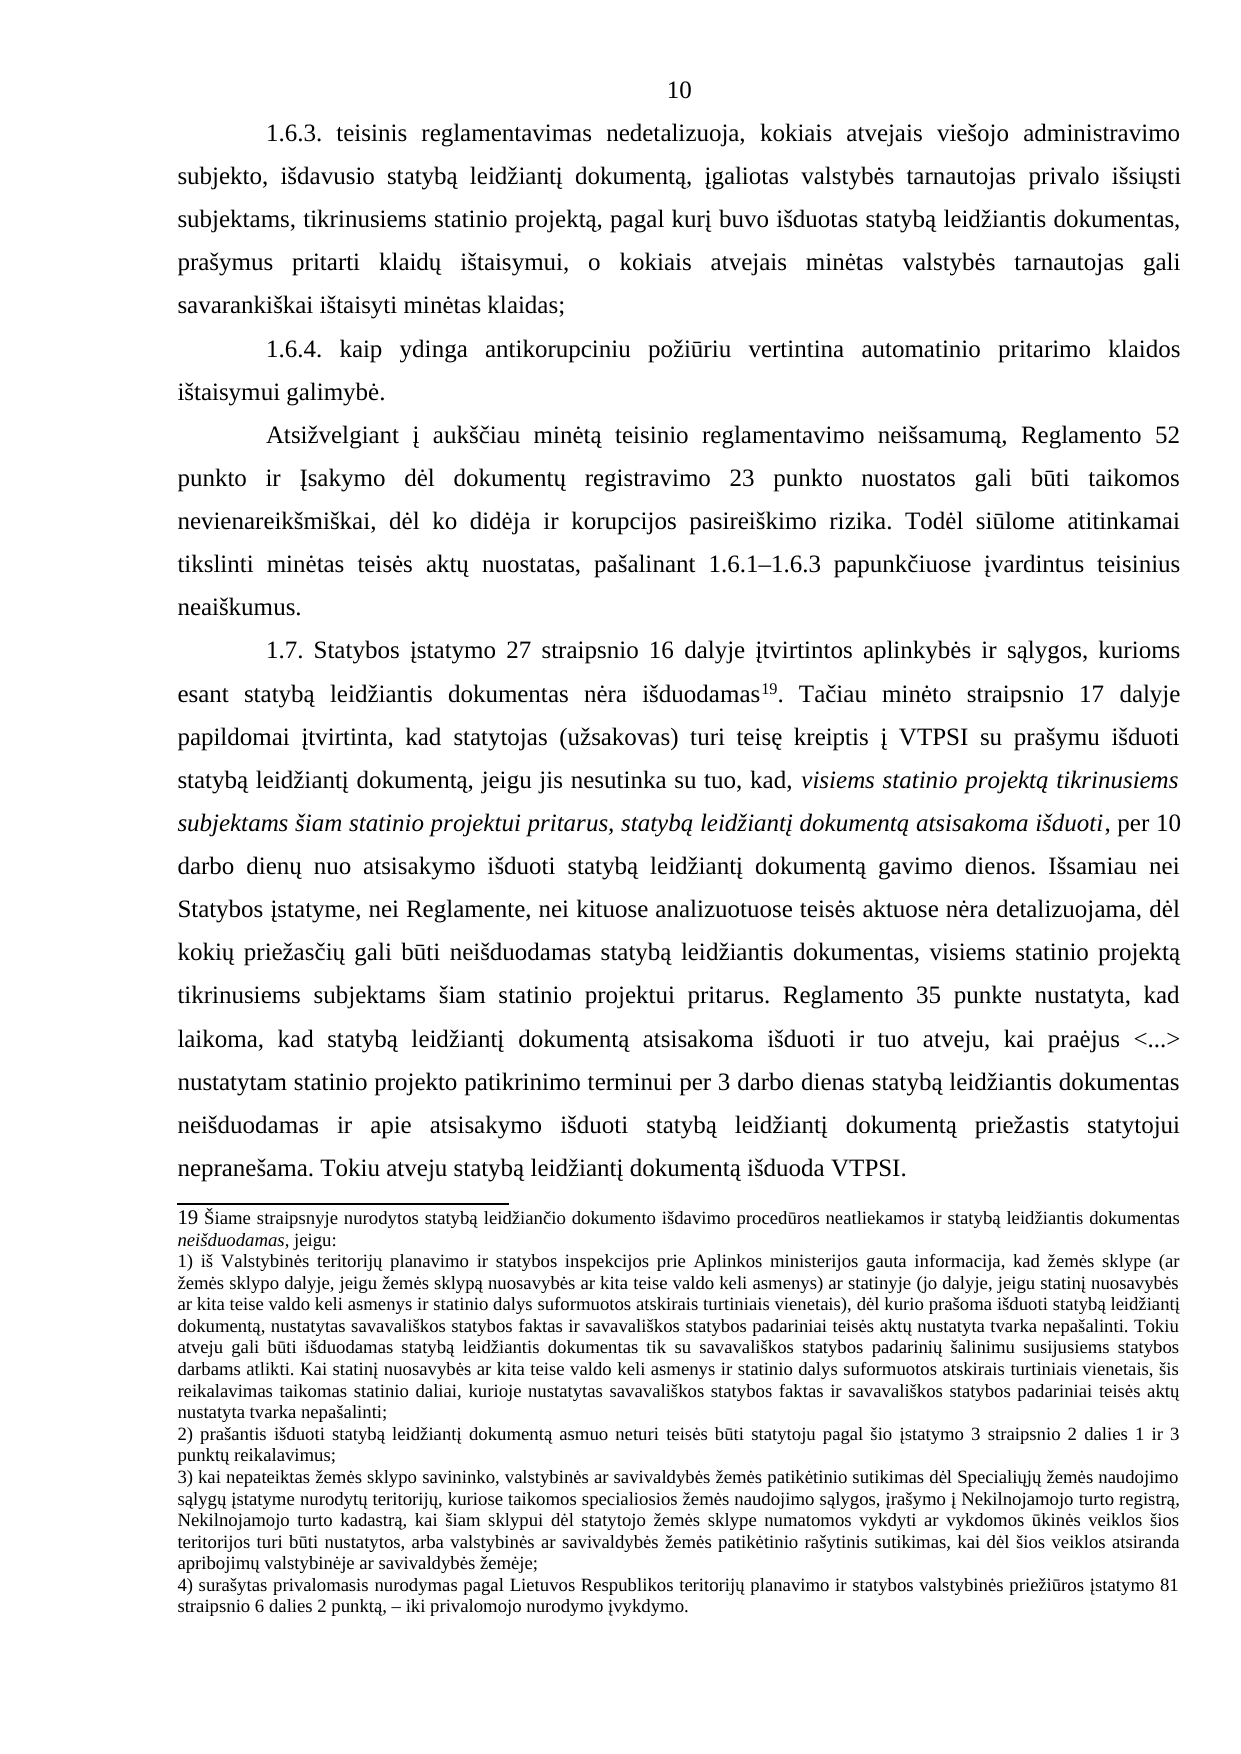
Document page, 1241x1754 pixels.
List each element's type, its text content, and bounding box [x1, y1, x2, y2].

text Atsižvelgiant į aukščiau minėtą teisinio reglamentavimo neišsamumą, Reglamento 52 punkto ir Įsakymo dėl dokumentų registravimo 23 punkto nuostatos gali būti taikomos nevienareikšmiškai, dėl ko didėja ir korupcijos pasireiškimo rizika. Todėl siūlome atitinkamai tikslinti minėtas teisės aktų nuostatas, pašalinant 1.6.1–1.6.3 papunkčiuose įvardintus teisinius neaiškumus. [177, 420, 1181, 621]
text 1.6.4. kaip ydinga antikorupciniu požiūriu vertintina automatinio pritarimo klaidos ištaisymui galimybė. [177, 334, 1181, 406]
text 3) kai nepateiktas žemės sklypo savininko, valstybinės ar savivaldybės žemės patikėtinio sutikimas dėl Specialiųjų žemės naudojimo sąlygų įstatyme nurodytų teritorijų, kuriose taikomos specialiosios žemės naudojimo sąlygos, įrašymo į Nekilnojamojo turto registrą, Nekilnojamojo turto kadastrą, kai šiam sklypui dėl statytojo žemės sklype numatomos vykdyti ar vykdomos ūkinės veiklos šios teritorijos turi būti nustatytos, arba valstybinės ar savivaldybės žemės patikėtinio rašytinis sutikimas, kai dėl šios veiklos atsiranda apribojimų valstybinėje ar savivaldybės žemėje; [177, 1466, 1181, 1574]
text 1.7. Statybos įstatymo 27 straipsnio 16 dalyje įtvirtintos aplinkybės ir sąlygos, kurioms esant statybą leidžiantis dokumentas nėra išduodamas. Tačiau minėto straipsnio 17 dalyje papildomai įtvirtinta, kad statytojas (užsakovas) turi teisę kreiptis į VTPSI su prašymu išduoti statybą leidžiantį dokumentą, jeigu jis nesutinka su tuo, kad, visiems statinio projektą tikrinusiems subjektams šiam statinio projektui pritarus, statybą leidžiantį dokumentą atsisakoma išduoti, per 10 darbo dienų nuo atsisakymo išduoti statybą leidžiantį dokumentą gavimo dienos. Išsamiau nei Statybos įstatyme, nei Reglamente, nei kituose analizuotuose teisės aktuose nėra detalizuojama, dėl kokių priežasčių gali būti neišduodamas statybą leidžiantis dokumentas, visiems statinio projektą tikrinusiems subjektams šiam statinio projektui pritarus. Reglamento 35 punkte nustatyta, kad laikoma, kad statybą leidžiantį dokumentą atsisakoma išduoti ir tuo atveju, kai praėjus <...> nustatytam statinio projekto patikrinimo terminui per 3 darbo dienas statybą leidžiantis dokumentas neišduodamas ir apie atsisakymo išduoti statybą leidžiantį dokumentą priežastis statytojui nepranešama. Tokiu atveju statybą leidžiantį dokumentą išduoda VTPSI. [177, 636, 1181, 1182]
text 1) iš Valstybinės teritorijų planavimo ir statybos inspekcijos prie Aplinkos ministerijos gauta informacija, kad žemės sklype (ar žemės sklypo dalyje, jeigu žemės sklypą nuosavybės ar kita teise valdo keli asmenys) ar statinyje (jo dalyje, jeigu statinį nuosavybės ar kita teise valdo keli asmenys ir statinio dalys suformuotos atskirais turtiniais vienetais), dėl kurio prašoma išduoti statybą leidžiantį dokumentą, nustatytas savavališkos statybos faktas ir savavališkos statybos padariniai teisės aktų nustatyta tvarka nepašalinti. Tokiu atveju gali būti išduodamas statybą leidžiantis dokumentas tik su savavališkos statybos padarinių šalinimu susijusiems statybos darbams atlikti. Kai statinį nuosavybės ar kita teise valdo keli asmenys ir statinio dalys suformuotos atskirais turtiniais vienetais, šis reikalavimas taikomas statinio daliai, kurioje nustatytas savavališkos statybos faktas ir savavališkos statybos padariniai teisės aktų nustatyta tvarka nepašalinti; [177, 1250, 1181, 1423]
text 2) prašantis išduoti statybą leidžiantį dokumentą asmuo neturi teisės būti statytoju pagal šio įstatymo 3 straipsnio 2 dalies 1 ir 3 punktų reikalavimus; [177, 1423, 1181, 1466]
text Šiame straipsnyje nurodytos statybą leidžiančio dokumento išdavimo procedūros neatliekamos ir statybą leidžiantis dokumentas neišduodamas, jeigu: [177, 1204, 1181, 1250]
text 1.6.3. teisinis reglamentavimas nedetalizuoja, kokiais atvejais viešojo administravimo subjekto, išdavusio statybą leidžiantį dokumentą, įgaliotas valstybės tarnautojas privalo išsiųsti subjektams, tikrinusiems statinio projektą, pagal kurį buvo išduotas statybą leidžiantis dokumentas, prašymus pritarti klaidų ištaisymui, o kokiais atvejais minėtas valstybės tarnautojas gali savarankiškai ištaisyti minėtas klaidas; [177, 118, 1181, 319]
text 4) surašytas privalomasis nurodymas pagal Lietuvos Respublikos teritorijų planavimo ir statybos valstybinės priežiūros įstatymo 81 straipsnio 6 dalies 2 punktą, – iki privalomojo nurodymo įvykdymo. [177, 1574, 1181, 1617]
